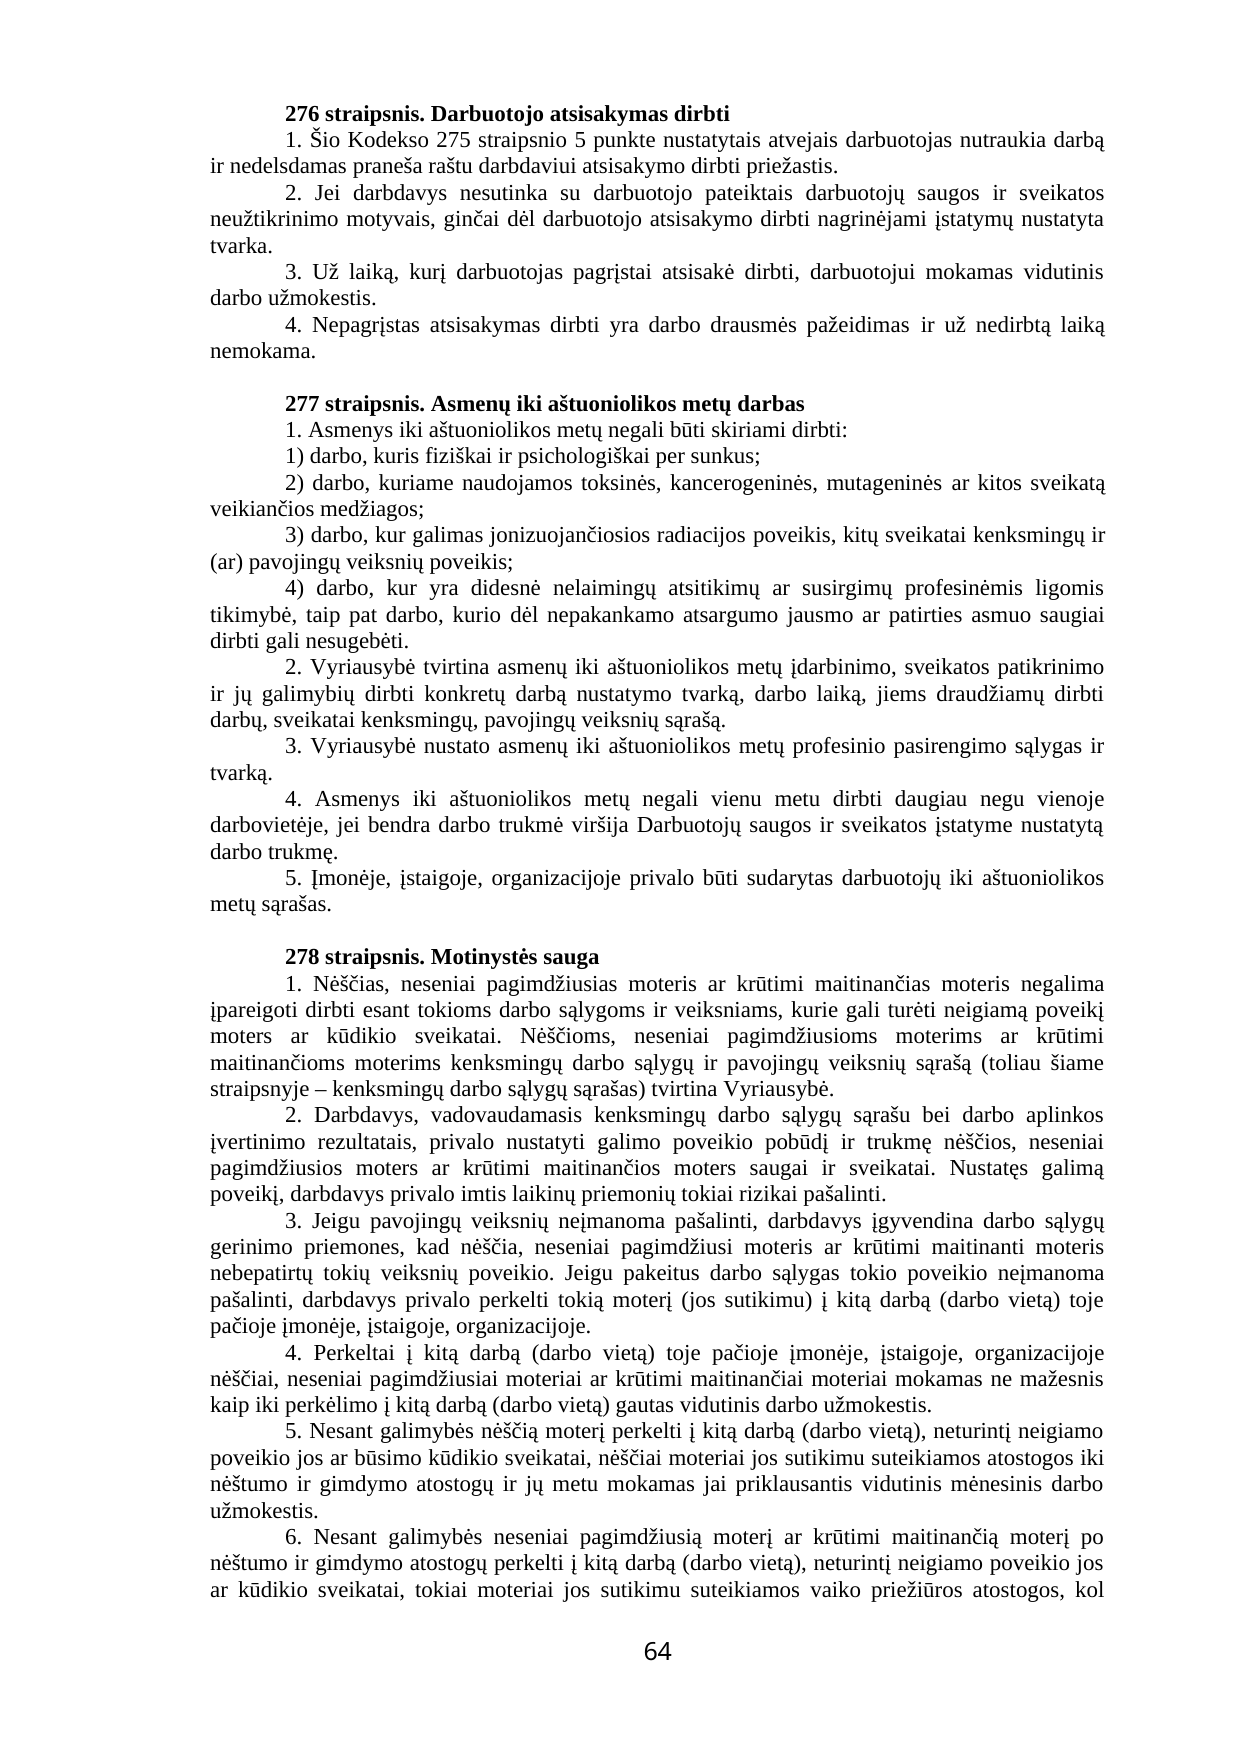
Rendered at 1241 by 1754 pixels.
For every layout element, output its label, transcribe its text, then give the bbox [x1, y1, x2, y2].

text 2. Vyriausybė tvirtina asmenų iki aštuoniolikos metų įdarbinimo, sveikatos patikrinimo ir jų galimybių dirbti konkretų darbą nustatymo tvarką, darbo laiką, jiems draudžiamų dirbti darbų, sveikatai kenksmingų, pavojingų veiksnių sąrašą. [210, 653, 1106, 732]
text 278 straipsnis. Motinystės sauga [210, 943, 1106, 969]
text 276 straipsnis. Darbuotojo atsisakymas dirbti [210, 100, 1106, 126]
text 1. Šio Kodekso 275 straipsnio 5 punkte nustatytais atvejais darbuotojas nutraukia darbą ir nedelsdamas praneša raštu darbdaviui atsisakymo dirbti priežastis. [210, 126, 1106, 179]
text 1) darbo, kuris fiziškai ir psichologiškai per sunkus; [210, 442, 1106, 469]
text 2) darbo, kuriame naudojamos toksinės, kancerogeninės, mutageninės ar kitos sveikatą veikiančios medžiagos; [210, 469, 1106, 522]
text 277 straipsnis. Asmenų iki aštuoniolikos metų darbas [210, 390, 1106, 416]
text 3) darbo, kur galimas jonizuojančiosios radiacijos poveikis, kitų sveikatai kenksmingų ir (ar) pavojingų veiksnių poveikis; [210, 522, 1106, 574]
text 3. Jeigu pavojingų veiksnių neįmanoma pašalinti, darbdavys įgyvendina darbo sąlygų gerinimo priemones, kad nėščia, neseniai pagimdžiusi moteris ar krūtimi maitinanti moteris nebepatirtų tokių veiksnių poveikio. Jeigu pakeitus darbo sąlygas tokio poveikio neįmanoma pašalinti, darbdavys privalo perkelti tokią moterį (jos sutikimu) į kitą darbą (darbo vietą) toje pačioje įmonėje, įstaigoje, organizacijoje. [210, 1207, 1106, 1338]
text 4) darbo, kur yra didesnė nelaimingų atsitikimų ar susirgimų profesinėmis ligomis tikimybė, taip pat darbo, kurio dėl nepakankamo atsargumo jausmo ar patirties asmuo saugiai dirbti gali nesugebėti. [210, 574, 1106, 653]
text 3. Vyriausybė nustato asmenų iki aštuoniolikos metų profesinio pasirengimo sąlygas ir tvarką. [210, 732, 1106, 785]
text 4. Nepagrįstas atsisakymas dirbti yra darbo drausmės pažeidimas ir už nedirbtą laiką nemokama. [210, 311, 1106, 363]
text 5. Nesant galimybės nėščią moterį perkelti į kitą darbą (darbo vietą), neturintį neigiamo poveikio jos ar būsimo kūdikio sveikatai, nėščiai moteriai jos sutikimu suteikiamos atostogos iki nėštumo ir gimdymo atostogų ir jų metu mokamas jai priklausantis vidutinis mėnesinis darbo užmokestis. [210, 1418, 1106, 1523]
text 6. Nesant galimybės neseniai pagimdžiusią moterį ar krūtimi maitinančią moterį po nėštumo ir gimdymo atostogų perkelti į kitą darbą (darbo vietą), neturintį neigiamo poveikio jos ar kūdikio sveikatai, tokiai moteriai jos sutikimu suteikiamos vaiko priežiūros atostogos, kol [210, 1523, 1106, 1602]
text 2. Darbdavys, vadovaudamasis kenksmingų darbo sąlygų sąrašu bei darbo aplinkos įvertinimo rezultatais, privalo nustatyti galimo poveikio pobūdį ir trukmę nėščios, neseniai pagimdžiusios moters ar krūtimi maitinančios moters saugai ir sveikatai. Nustatęs galimą poveikį, darbdavys privalo imtis laikinų priemonių tokiai rizikai pašalinti. [210, 1101, 1106, 1207]
text 2. Jei darbdavys nesutinka su darbuotojo pateiktais darbuotojų saugos ir sveikatos neužtikrinimo motyvais, ginčai dėl darbuotojo atsisakymo dirbti nagrinėjami įstatymų nustatyta tvarka. [210, 179, 1106, 258]
text 4. Asmenys iki aštuoniolikos metų negali vienu metu dirbti daugiau negu vienoje darbovietėje, jei bendra darbo trukmė viršija Darbuotojų saugos ir sveikatos įstatyme nustatytą darbo trukmę. [210, 785, 1106, 864]
text 1. Nėščias, neseniai pagimdžiusias moteris ar krūtimi maitinančias moteris negalima įpareigoti dirbti esant tokioms darbo sąlygoms ir veiksniams, kurie gali turėti neigiamą poveikį moters ar kūdikio sveikatai. Nėščioms, neseniai pagimdžiusioms moterims ar krūtimi maitinančioms moterims kenksmingų darbo sąlygų ir pavojingų veiksnių sąrašą (toliau šiame straipsnyje – kenksmingų darbo sąlygų sąrašas) tvirtina Vyriausybė. [210, 969, 1106, 1101]
text 3. Už laiką, kurį darbuotojas pagrįstai atsisakė dirbti, darbuotojui mokamas vidutinis darbo užmokestis. [210, 258, 1106, 311]
text 1. Asmenys iki aštuoniolikos metų negali būti skiriami dirbti: [210, 416, 1106, 442]
text 5. Įmonėje, įstaigoje, organizacijoje privalo būti sudarytas darbuotojų iki aštuoniolikos metų sąrašas. [210, 864, 1106, 917]
text 4. Perkeltai į kitą darbą (darbo vietą) toje pačioje įmonėje, įstaigoje, organizacijoje nėščiai, neseniai pagimdžiusiai moteriai ar krūtimi maitinančiai moteriai mokamas ne mažesnis kaip iki perkėlimo į kitą darbą (darbo vietą) gautas vidutinis darbo užmokestis. [210, 1338, 1106, 1418]
